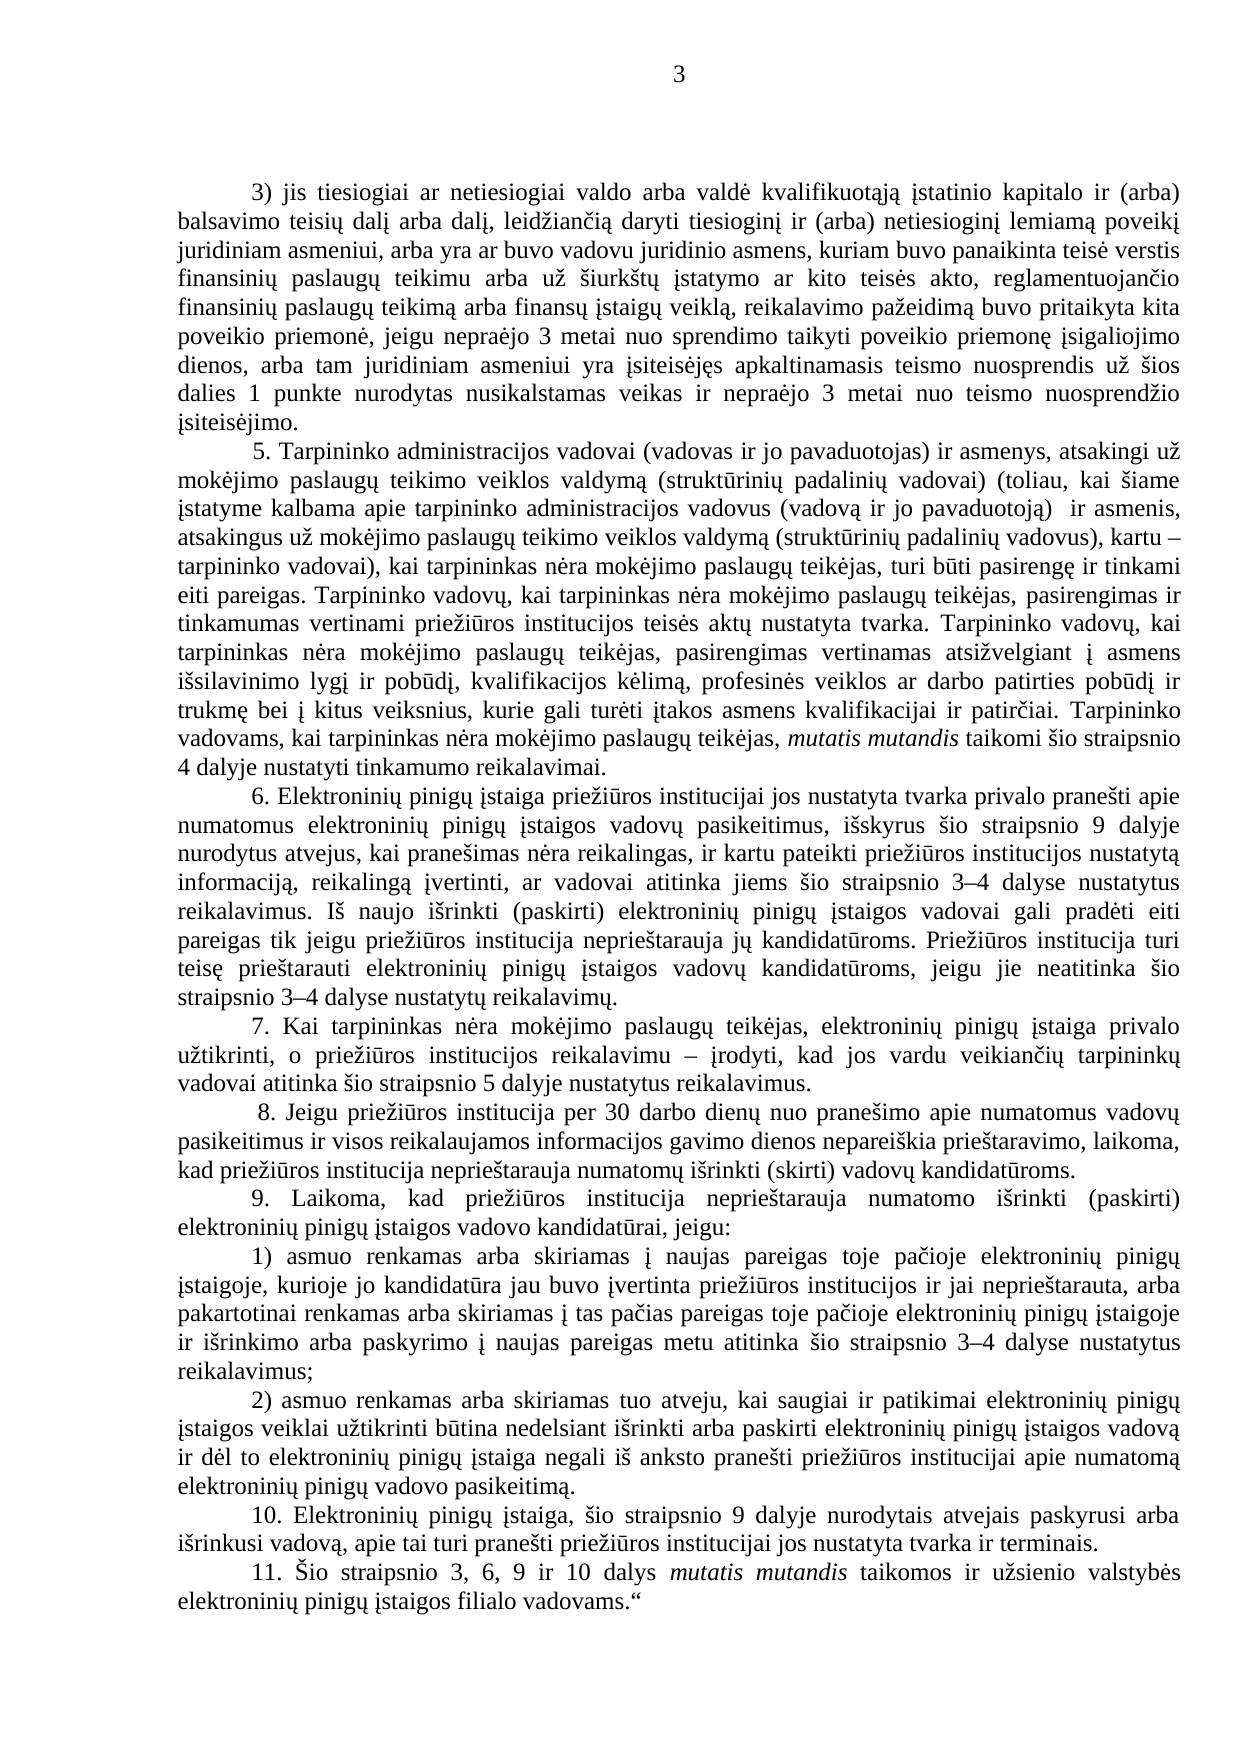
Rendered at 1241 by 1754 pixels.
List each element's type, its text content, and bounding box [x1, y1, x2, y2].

text 7. Kai tarpininkas nėra mokėjimo paslaugų teikėjas, elektroninių pinigų įstaiga privalo užtikrinti, o priežiūros institucijos reikalavimu – įrodyti, kad jos vardu veikiančių tarpininkų vadovai atitinka šio straipsnio 5 dalyje nustatytus reikalavimus. [177, 1011, 1181, 1097]
text 11. Šio straipsnio 3, 6, 9 ir 10 dalys mutatis mutandis taikomos ir užsienio valstybės elektroninių pinigų įstaigos filialo vadovams.“ [177, 1557, 1181, 1615]
text 5. Tarpininko administracijos vadovai (vadovas ir jo pavaduotojas) ir asmenys, atsakingi už mokėjimo paslaugų teikimo veiklos valdymą (struktūrinių padalinių vadovai) (toliau, kai šiame įstatyme kalbama apie tarpininko administracijos vadovus (vadovą ir jo pavaduotoją) ir asmenis, atsakingus už mokėjimo paslaugų teikimo veiklos valdymą (struktūrinių padalinių vadovus), kartu – tarpininko vadovai), kai tarpininkas nėra mokėjimo paslaugų teikėjas, turi būti pasirengę ir tinkami eiti pareigas. Tarpininko vadovų, kai tarpininkas nėra mokėjimo paslaugų teikėjas, pasirengimas ir tinkamumas vertinami priežiūros institucijos teisės aktų nustatyta tvarka. Tarpininko vadovų, kai tarpininkas nėra mokėjimo paslaugų teikėjas, pasirengimas vertinamas atsižvelgiant į asmens išsilavinimo lygį ir pobūdį, kvalifikacijos kėlimą, profesinės veiklos ar darbo patirties pobūdį ir trukmę bei į kitus veiksnius, kurie gali turėti įtakos asmens kvalifikacijai ir patirčiai. Tarpininko vadovams, kai tarpininkas nėra mokėjimo paslaugų teikėjas, mutatis mutandis taikomi šio straipsnio 4 dalyje nustatyti tinkamumo reikalavimai. [177, 436, 1181, 781]
text 1) asmuo renkamas arba skiriamas į naujas pareigas toje pačioje elektroninių pinigų įstaigoje, kurioje jo kandidatūra jau buvo įvertinta priežiūros institucijos ir jai neprieštarauta, arba pakartotinai renkamas arba skiriamas į tas pačias pareigas toje pačioje elektroninių pinigų įstaigoje ir išrinkimo arba paskyrimo į naujas pareigas metu atitinka šio straipsnio 3–4 dalyse nustatytus reikalavimus; [177, 1241, 1181, 1385]
text 8. Jeigu priežiūros institucija per 30 darbo dienų nuo pranešimo apie numatomus vadovų pasikeitimus ir visos reikalaujamos informacijos gavimo dienos nepareiškia prieštaravimo, laikoma, kad priežiūros institucija neprieštarauja numatomų išrinkti (skirti) vadovų kandidatūroms. [177, 1097, 1181, 1183]
text 10. Elektroninių pinigų įstaiga, šio straipsnio 9 dalyje nurodytais atvejais paskyrusi arba išrinkusi vadovą, apie tai turi pranešti priežiūros institucijai jos nustatyta tvarka ir terminais. [177, 1500, 1181, 1557]
text 2) asmuo renkamas arba skiriamas tuo atveju, kai saugiai ir patikimai elektroninių pinigų įstaigos veiklai užtikrinti būtina nedelsiant išrinkti arba paskirti elektroninių pinigų įstaigos vadovą ir dėl to elektroninių pinigų įstaiga negali iš anksto pranešti priežiūros institucijai apie numatomą elektroninių pinigų vadovo pasikeitimą. [177, 1385, 1181, 1500]
text 6. Elektroninių pinigų įstaiga priežiūros institucijai jos nustatyta tvarka privalo pranešti apie numatomus elektroninių pinigų įstaigos vadovų pasikeitimus, išskyrus šio straipsnio 9 dalyje nurodytus atvejus, kai pranešimas nėra reikalingas, ir kartu pateikti priežiūros institucijos nustatytą informaciją, reikalingą įvertinti, ar vadovai atitinka jiems šio straipsnio 3–4 dalyse nustatytus reikalavimus. Iš naujo išrinkti (paskirti) elektroninių pinigų įstaigos vadovai gali pradėti eiti pareigas tik jeigu priežiūros institucija neprieštarauja jų kandidatūroms. Priežiūros institucija turi teisę prieštarauti elektroninių pinigų įstaigos vadovų kandidatūroms, jeigu jie neatitinka šio straipsnio 3–4 dalyse nustatytų reikalavimų. [177, 781, 1181, 1011]
text 9. Laikoma, kad priežiūros institucija neprieštarauja numatomo išrinkti (paskirti) elektroninių pinigų įstaigos vadovo kandidatūrai, jeigu: [177, 1183, 1181, 1241]
text 3) jis tiesiogiai ar netiesiogiai valdo arba valdė kvalifikuotąją įstatinio kapitalo ir (arba) balsavimo teisių dalį arba dalį, leidžiančią daryti tiesioginį ir (arba) netiesioginį lemiamą poveikį juridiniam asmeniui, arba yra ar buvo vadovu juridinio asmens, kuriam buvo panaikinta teisė verstis finansinių paslaugų teikimu arba už šiurkštų įstatymo ar kito teisės akto, reglamentuojančio finansinių paslaugų teikimą arba finansų įstaigų veiklą, reikalavimo pažeidimą buvo pritaikyta kita poveikio priemonė, jeigu nepraėjo 3 metai nuo sprendimo taikyti poveikio priemonę įsigaliojimo dienos, arba tam juridiniam asmeniui yra įsiteisėjęs apkaltinamasis teismo nuosprendis už šios dalies 1 punkte nurodytas nusikalstamas veikas ir nepraėjo 3 metai nuo teismo nuosprendžio įsiteisėjimo. [177, 177, 1181, 436]
